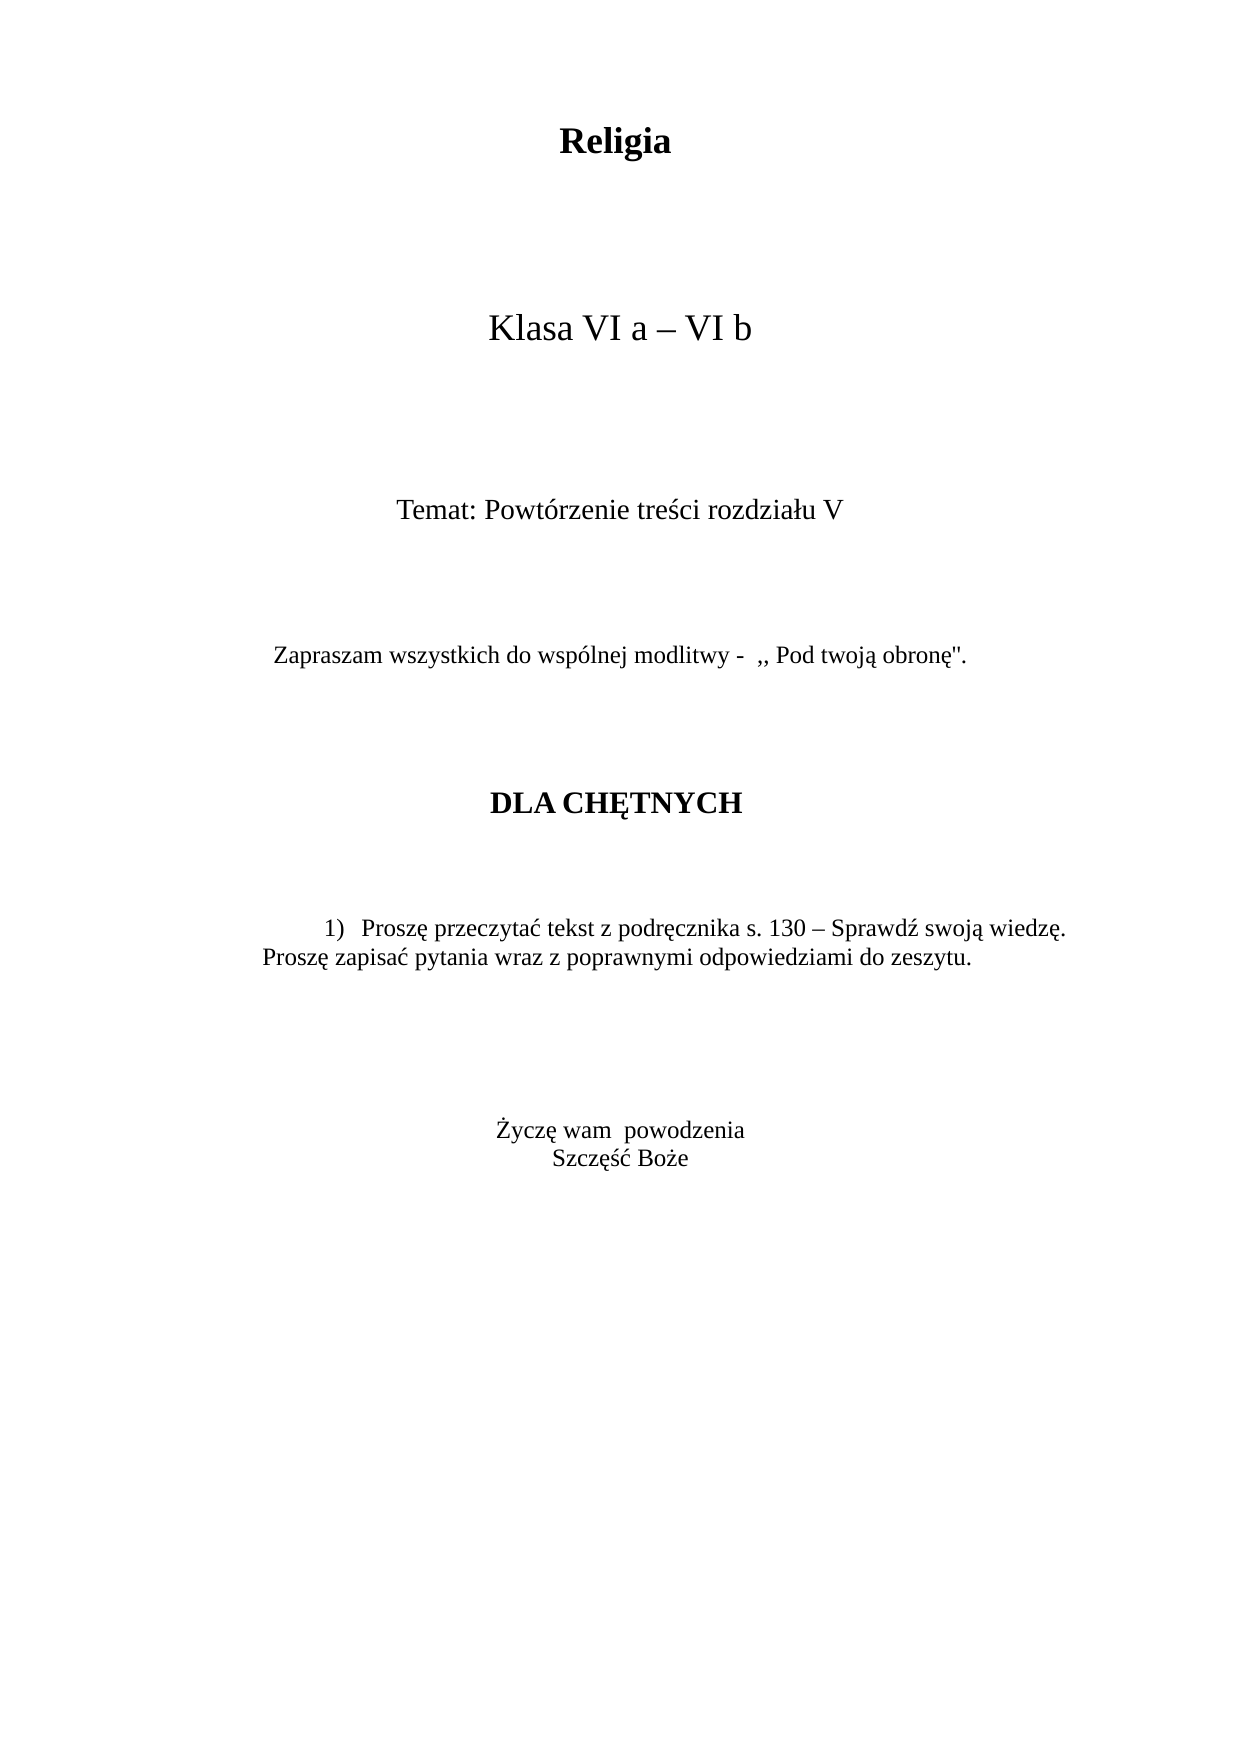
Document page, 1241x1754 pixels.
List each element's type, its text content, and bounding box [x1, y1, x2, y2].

text Proszę zapisać pytania wraz z poprawnymi odpowiedziami do zeszytu. [118, 942, 1122, 971]
text Szczęść Boże [118, 1143, 1122, 1172]
text Religia [118, 118, 1122, 161]
text Temat: Powtórzenie treści rozdziału V [118, 492, 1122, 525]
text DLA CHĘTNYCH [118, 784, 1122, 820]
text Klasa VI a – VI b [118, 305, 1122, 348]
list Proszę przeczytać tekst z podręcznika s. 130 – Sprawdź swoją wiedzę. [268, 913, 1122, 942]
text Zapraszam wszystkich do wspólnej modlitwy - ,, Pod twoją obronę''. [118, 640, 1122, 669]
text Życzę wam powodzenia [118, 1115, 1122, 1143]
